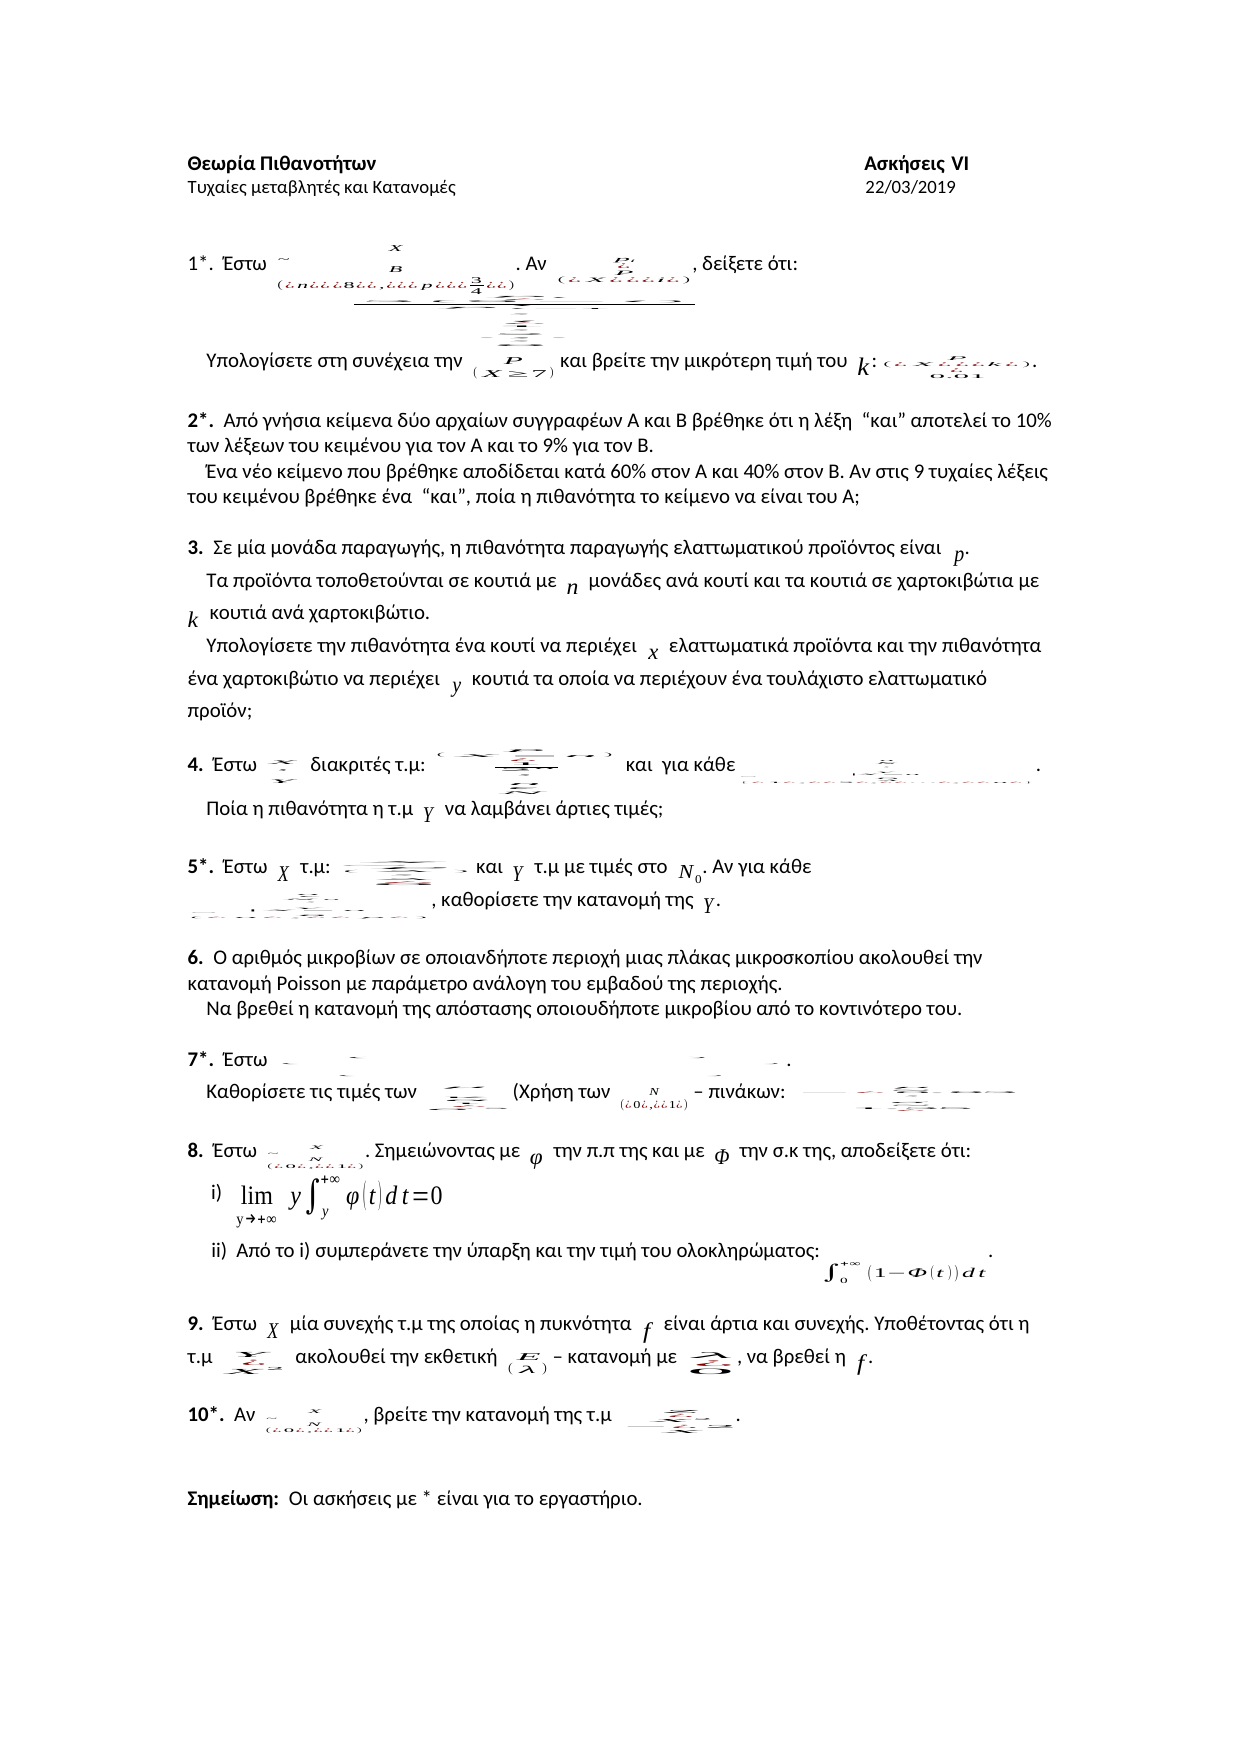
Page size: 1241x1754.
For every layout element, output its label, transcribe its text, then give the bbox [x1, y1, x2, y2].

text i) [187, 1169, 1053, 1229]
text Τα προϊόντα τοποθετούνται σε κουτιά με μονάδες ανά κουτί και τα κουτιά σε χαρτοκιβώτια με κουτιά ανά χαρτοκιβώτιο. [187, 567, 1053, 632]
text Να βρεθεί η κατανομή της απόστασης οποιουδήποτε μικροβίου από το κοντινότερο του. [187, 995, 1053, 1021]
text 8. Έστω . Σημειώνοντας με την π.π της και με την σ.κ της, αποδείξετε ότι: [187, 1137, 1053, 1169]
text Θεωρία Πιθανοτήτων Ασκήσεις VI [187, 150, 1053, 175]
text 7*. Έστω . [187, 1046, 1053, 1079]
text Υπολογίσετε στη συνέχεια την και βρείτε την μικρότερη τιμή του : . [187, 347, 1053, 382]
text Ποία η πιθανότητα η τ.μ να λαμβάνει άρτιες τιμές; [187, 795, 1053, 828]
text Καθορίσετε τις τιμές των (Χρήση των – πινάκων: [187, 1079, 1053, 1111]
text 9. Έστω μία συνεχής τ.μ της οποίας η πυκνότητα είναι άρτια και συνεχής. Υποθέτοντας ότι η τ.μ ακολουθεί την εκθετική – κατανομή με , να βρεθεί η . [187, 1311, 1053, 1376]
text 2*. Από γνήσια κείμενα δύο αρχαίων συγγραφέων Α και Β βρέθηκε ότι η λέξη “και” αποτελεί το 10% των λέξεων του κειμένου για τον Α και το 9% για τον Β. [187, 407, 1053, 458]
text Σημείωση: Οι ασκήσεις με * είναι για το εργαστήριο. [187, 1485, 1053, 1510]
text ii) Από το i) συμπεράνετε την ύπαρξη και την τιμή του ολοκληρώματος:. [187, 1229, 1053, 1285]
text 6. Ο αριθμός μικροβίων σε οποιανδήποτε περιοχή μιας πλάκας μικροσκοπίου ακολουθεί την κατανομή Poisson με παράμετρο ανάλογη του εμβαδού της περιοχής. [187, 944, 1053, 995]
text 3. Σε μία μονάδα παραγωγής, η πιθανότητα παραγωγής ελαττωματικού προϊόντος είναι . [187, 534, 1053, 567]
text Υπολογίσετε την πιθανότητα ένα κουτί να περιέχει ελαττωματικά προϊόντα και την πιθανότητα ένα χαρτοκιβώτιο να περιέχει κουτιά τα οποία να περιέχουν ένα τουλάχιστο ελαττωματικό προϊόν; [187, 632, 1053, 723]
text 4. Έστω διακριτές τ.μ: και για κάθε . [187, 748, 1053, 795]
text Ένα νέο κείμενο που βρέθηκε αποδίδεται κατά 60% στον Α και 40% στον Β. Αν στις 9 τυχαίες λέξεις του κειμένου βρέθηκε ένα “και”, ποία η πιθανότητα το κείμενο να είναι του Α; [187, 458, 1053, 509]
text Τυχαίες μεταβλητές και Κατανομές 22/03/2019 [187, 175, 1053, 198]
text 1*. Έστω . Αν , δείξετε ότι: [187, 244, 1053, 296]
text 10*. Αν , βρείτε την κατανομή της τ.μ . [187, 1401, 1053, 1434]
text 5*. Έστω τ.μ: και τ.μ με τιμές στο . Αν για κάθε , καθορίσετε την κατανομή της . [187, 853, 1053, 919]
